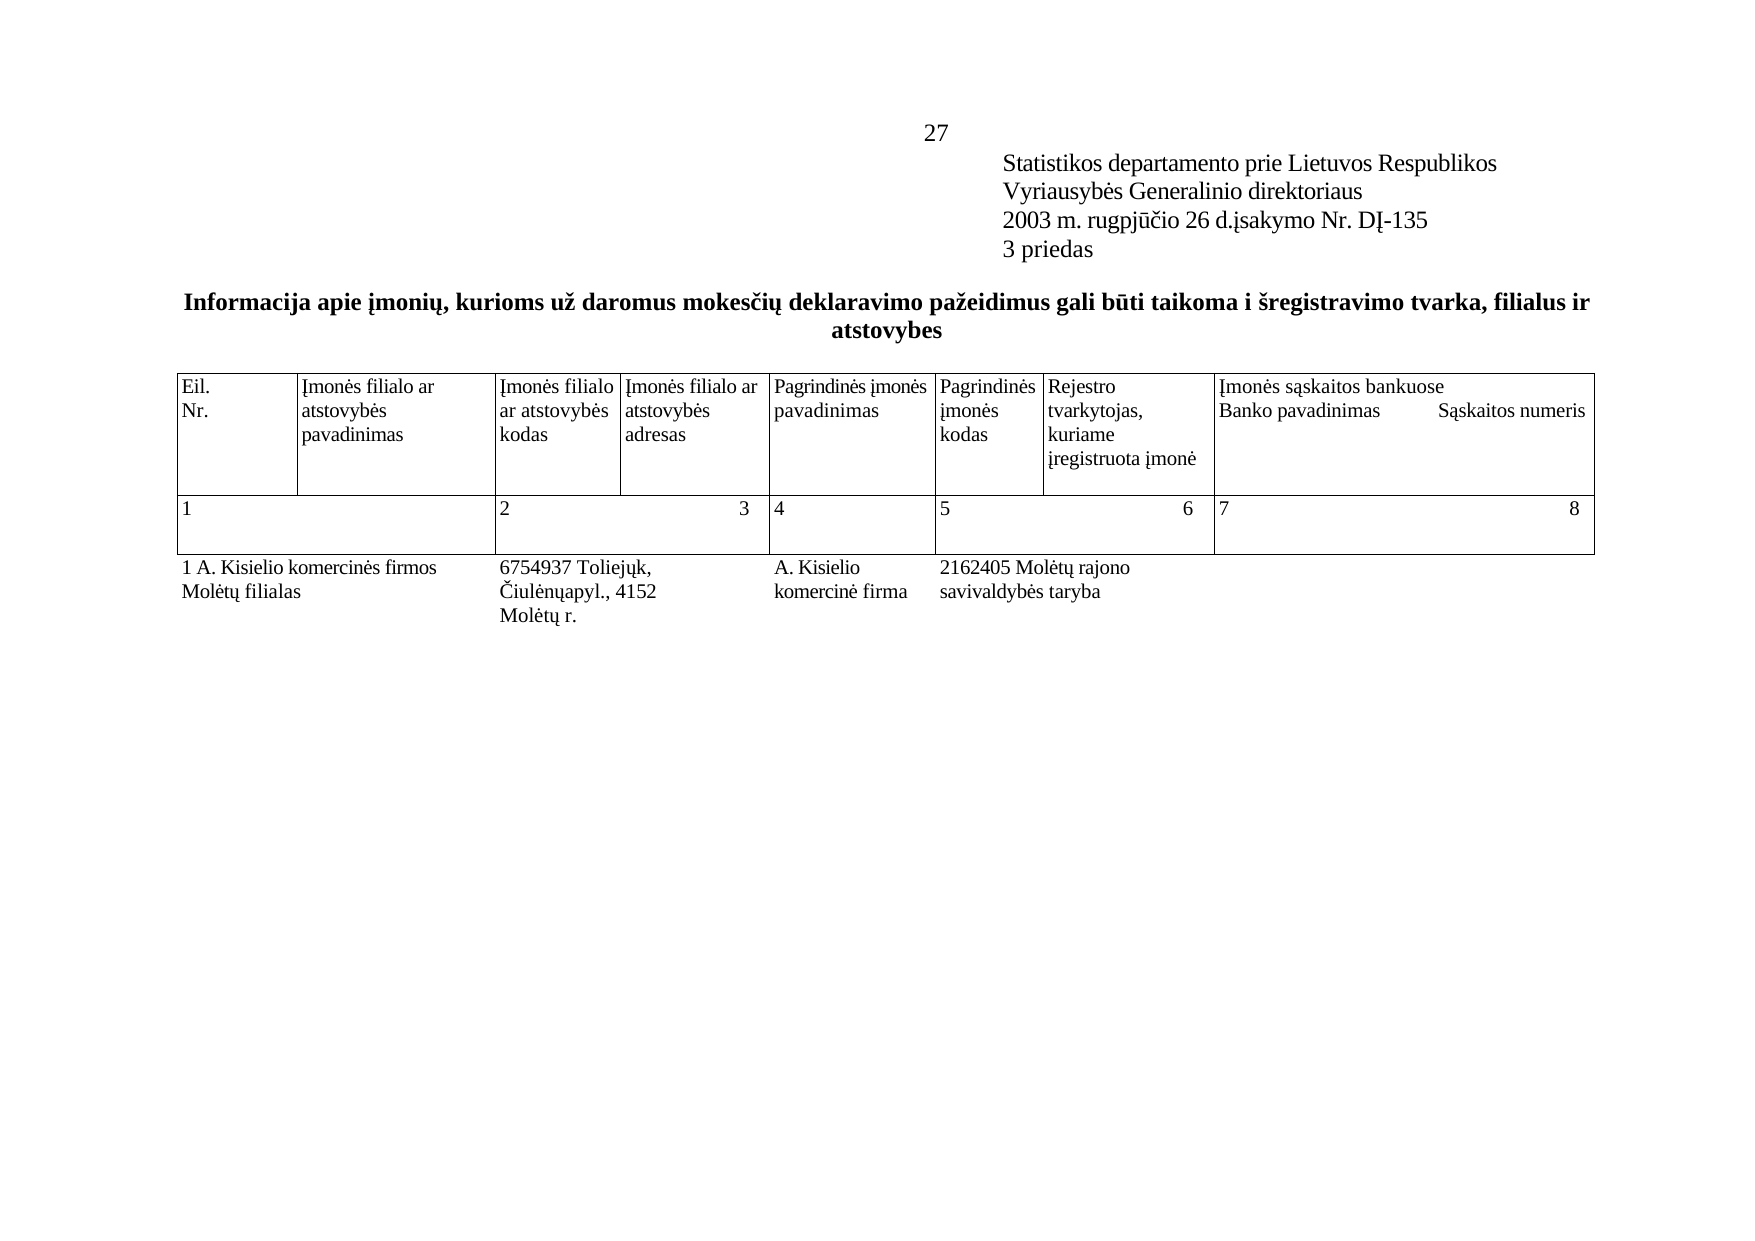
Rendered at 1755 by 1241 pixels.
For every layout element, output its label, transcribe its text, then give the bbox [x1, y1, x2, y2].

table_header Eil. Nr. [178, 374, 297, 494]
text Vyriausybės Generalinio direktoriaus [177, 176, 1596, 205]
table_header Įmonės filialo ar atstovybės pavadinimas [298, 374, 495, 494]
table_cell [1215, 555, 1451, 643]
table_cell 7 8 [1215, 496, 1594, 553]
text Informacija apie įmonių, kurioms už daromus mokesčių deklaravimo pažeidimus gali būti taikoma i šregistravimo tvarka, filialus ir atstovybes [177, 287, 1596, 344]
table_header Pagrindinės įmonės pavadinimas [770, 374, 935, 494]
table_header Įmonės sąskaitos bankuose Banko pavadinimas Sąskaitos numeris [1215, 374, 1594, 494]
table_cell 2162405 Molėtų rajono savivaldybės taryba [935, 555, 1214, 643]
table_cell A. Kisielio komercinė firma [770, 555, 935, 643]
table_header Pagrindinės įmonės kodas [936, 374, 1043, 494]
text Statistikos departamento prie Lietuvos Respublikos [177, 148, 1596, 176]
table_header Rejestro tvarkytojas, kuriame įregistruota įmonė [1044, 374, 1214, 494]
table_cell [1451, 555, 1595, 643]
table_header Įmonės filialo ar atstovybės adresas [621, 374, 769, 494]
text 2003 m. rugpjūčio 26 d.įsakymo Nr. DĮ-135 [177, 205, 1596, 234]
table_cell 6754937 Toliejųk, Čiulėnųapyl., 4152 Molėtų r. [495, 555, 770, 643]
table_cell 1 [178, 496, 495, 553]
text 3 priedas [177, 234, 1596, 263]
table_cell 5 6 [936, 496, 1214, 553]
table_header Įmonės filialo ar atstovybės kodas [496, 374, 620, 494]
table_cell 4 [770, 496, 935, 553]
table_cell 2 3 [496, 496, 769, 553]
table_cell 1 A. Kisielio komercinės firmos Molėtų filialas [177, 555, 495, 643]
